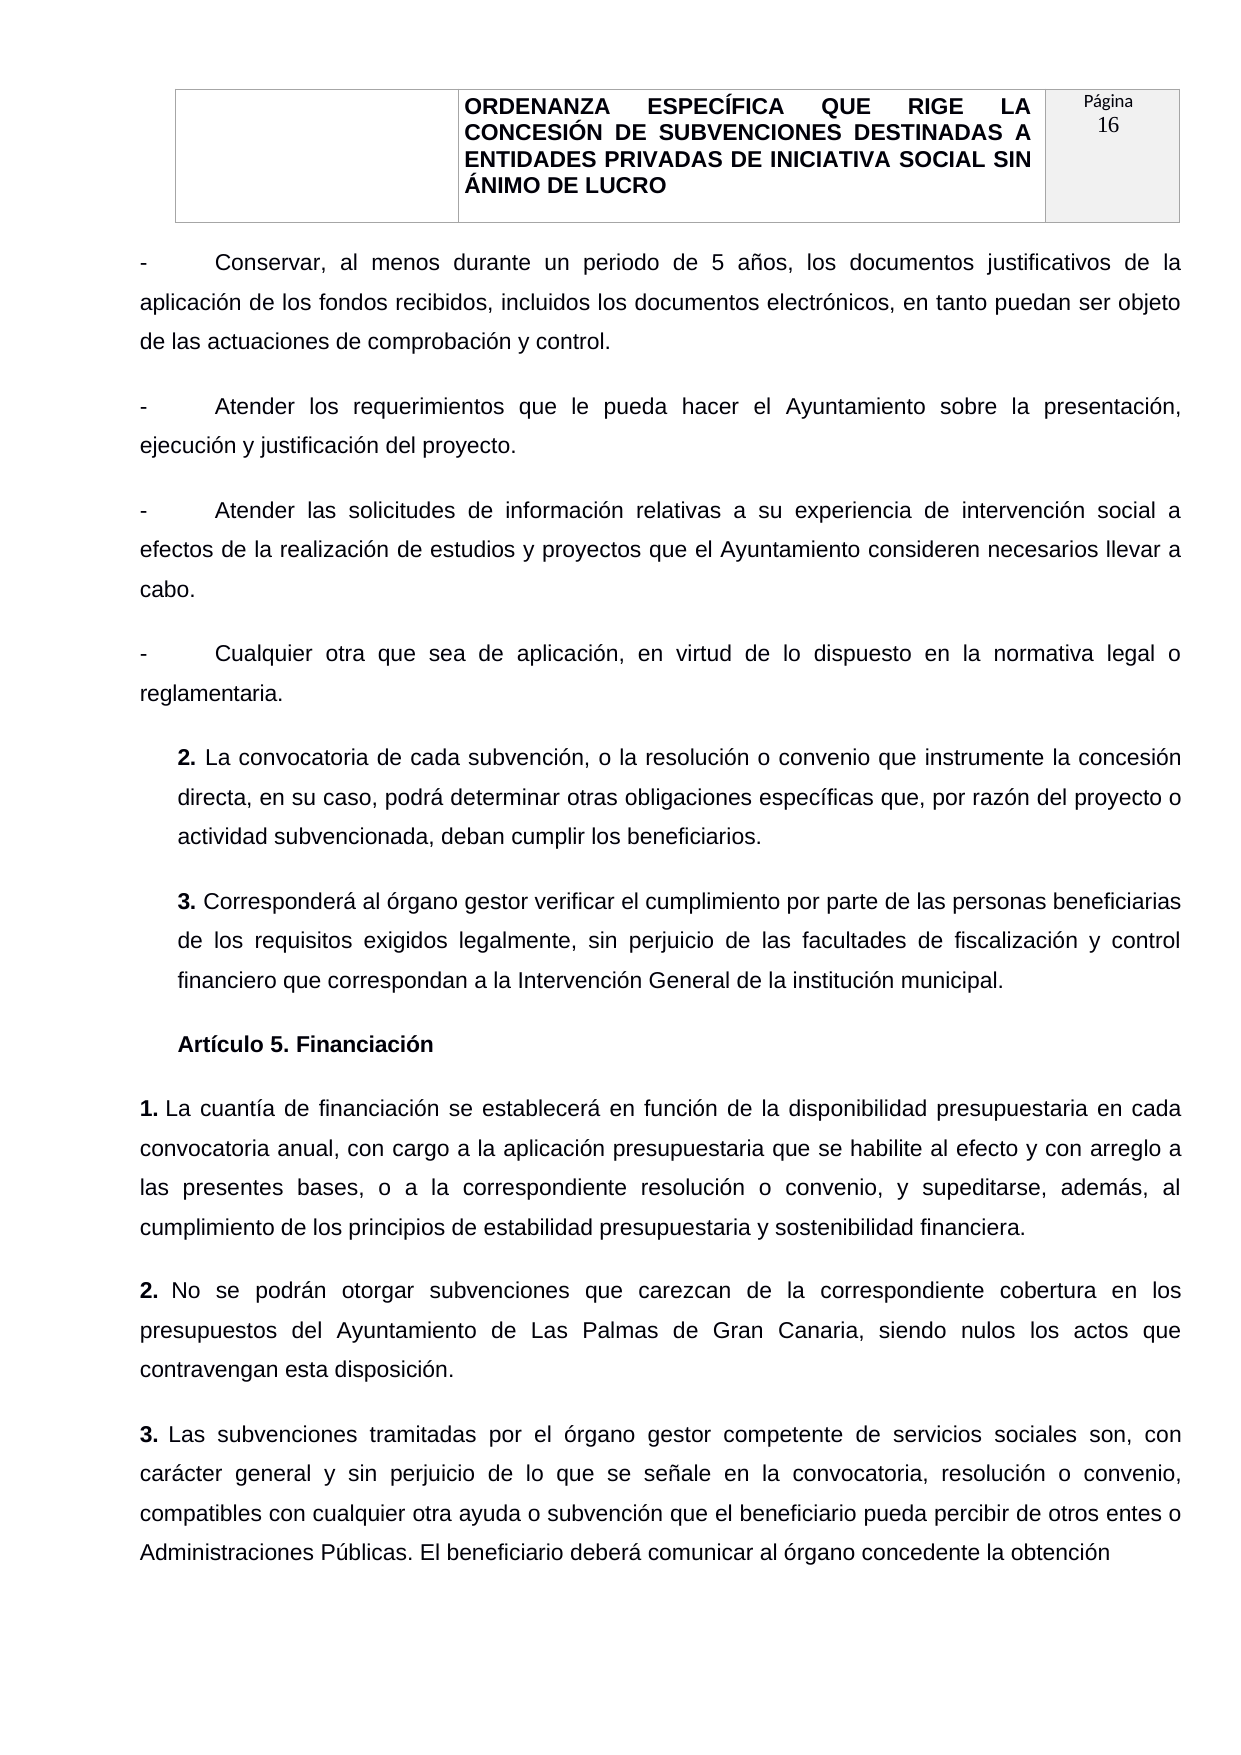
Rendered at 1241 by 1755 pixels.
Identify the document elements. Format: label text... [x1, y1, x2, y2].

list No se podrán otorgar subvenciones que carezcan de la correspondiente cobertura en los presupuestos del Ayuntamiento de Las Palmas de Gran Canaria, siendo nulos los actos que contravengan esta disposición. [139, 1277, 1182, 1383]
subtitle Artículo 5. Financiación [177, 1031, 1207, 1057]
list Cualquier otra que sea de aplicación, en virtud de lo dispuesto en la normativa legal o reglamentaria. [139, 640, 1182, 706]
list Las subvenciones tramitadas por el órgano gestor competente de servicios sociales son, con carácter general y sin perjuicio de lo que se señale en la convocatoria, resolución o convenio, compatibles con cualquier otra ayuda o subvención que el beneficiario pueda percibir de otros entes o Administraciones Públicas. El beneficiario deberá comunicar al órgano concedente la obtención [139, 1421, 1182, 1566]
list La cuantía de financiación se establecerá en función de la disponibilidad presupuestaria en cada convocatoria anual, con cargo a la aplicación presupuestaria que se habilite al efecto y con arreglo a las presentes bases, o a la correspondiente resolución o convenio, y supeditarse, además, al cumplimiento de los principios de estabilidad presupuestaria y sostenibilidad financiera. [139, 1095, 1182, 1240]
list Atender las solicitudes de información relativas a su experiencia de intervención social a efectos de la realización de estudios y proyectos que el Ayuntamiento consideren necesarios llevar a cabo. [139, 497, 1182, 602]
list Atender los requerimientos que le pueda hacer el Ayuntamiento sobre la presentación, ejecución y justificación del proyecto. [139, 393, 1182, 459]
list La convocatoria de cada subvención, o la resolución o convenio que instrumente la concesión directa, en su caso, podrá determinar otras obligaciones específicas que, por razón del proyecto o actividad subvencionada, deban cumplir los beneficiarios. [177, 744, 1182, 849]
list Corresponderá al órgano gestor verificar el cumplimiento por parte de las personas beneficiarias de los requisitos exigidos legalmente, sin perjuicio de las facultades de fiscalización y control financiero que correspondan a la Intervención General de la institución municipal. [177, 888, 1182, 993]
list Conservar, al menos durante un periodo de 5 años, los documentos justificativos de la aplicación de los fondos recibidos, incluidos los documentos electrónicos, en tanto puedan ser objeto de las actuaciones de comprobación y control. [139, 249, 1182, 355]
